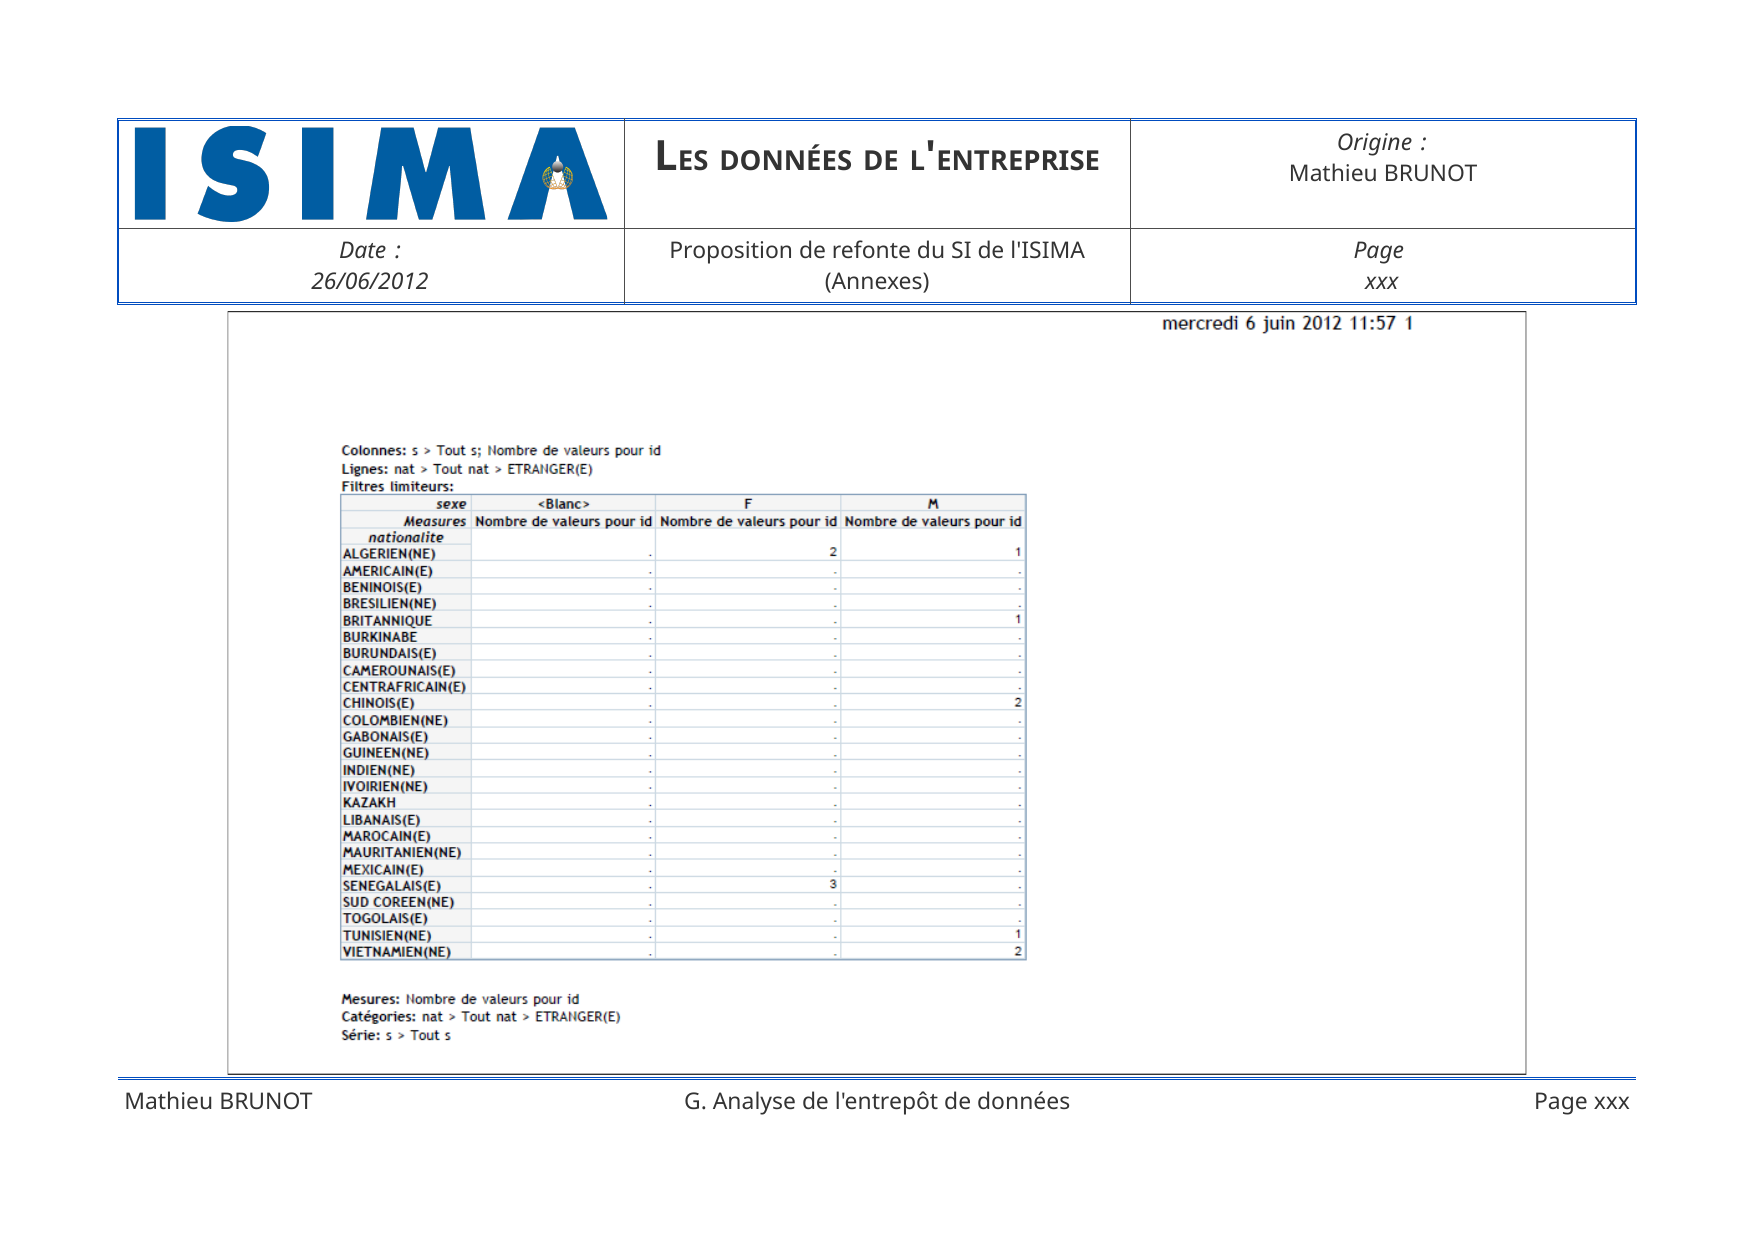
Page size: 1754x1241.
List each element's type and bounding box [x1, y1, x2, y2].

picture [134, 126, 608, 222]
picture [227, 311, 1527, 1075]
